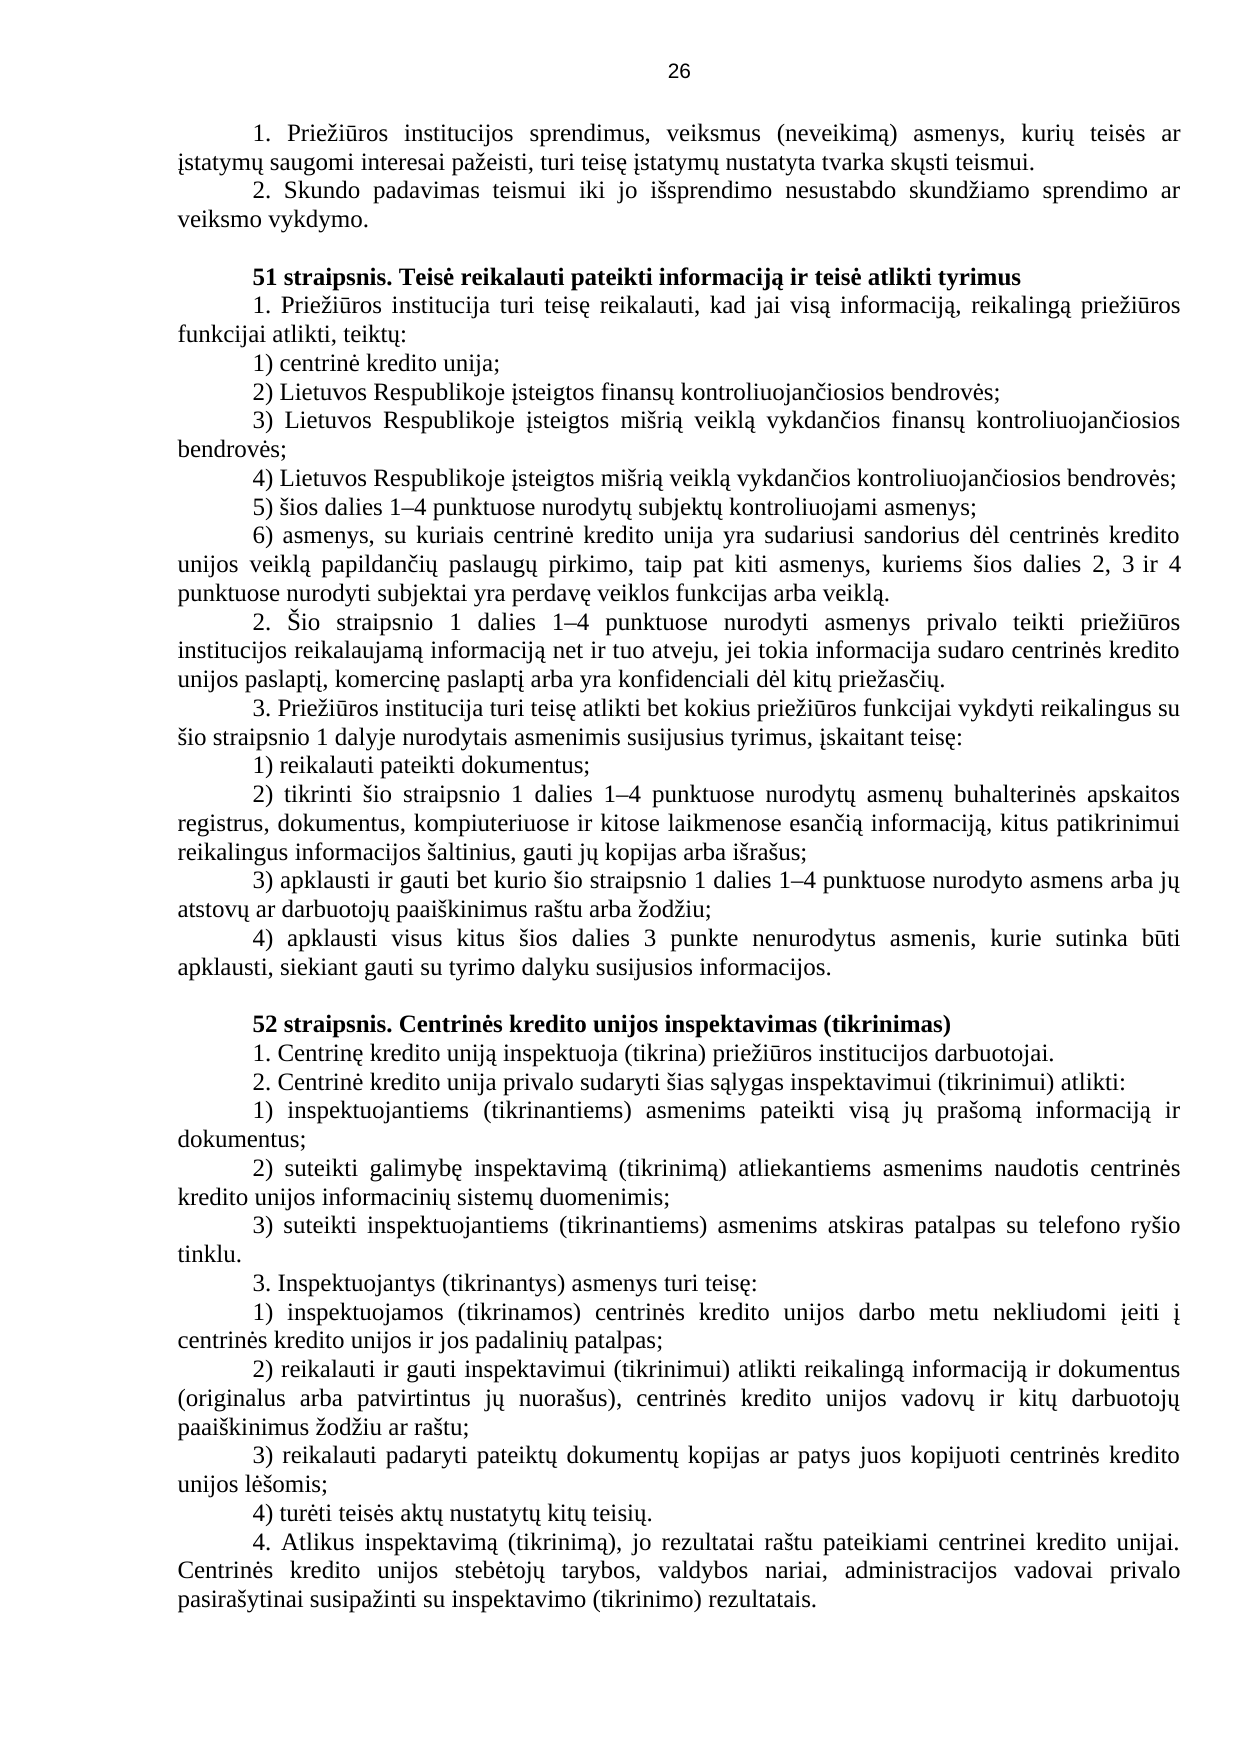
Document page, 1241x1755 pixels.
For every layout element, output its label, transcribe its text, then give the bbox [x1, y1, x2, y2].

text 3) reikalauti padaryti pateiktų dokumentų kopijas ar patys juos kopijuoti centrinės kredito unijos lėšomis; [177, 1441, 1181, 1498]
text 2) tikrinti šio straipsnio 1 dalies 1–4 punktuose nurodytų asmenų buhalterinės apskaitos registrus, dokumentus, kompiuteriuose ir kitose laikmenose esančią informaciją, kitus patikrinimui reikalingus informacijos šaltinius, gauti jų kopijas arba išrašus; [177, 779, 1181, 866]
text 3. Priežiūros institucija turi teisę atlikti bet kokius priežiūros funkcijai vykdyti reikalingus su šio straipsnio 1 dalyje nurodytais asmenimis susijusius tyrimus, įskaitant teisę: [177, 693, 1181, 751]
text 2. Centrinė kredito unija privalo sudaryti šias sąlygas inspektavimui (tikrinimui) atlikti: [177, 1067, 1181, 1096]
text 1) reikalauti pateikti dokumentus; [177, 751, 1181, 779]
text 6) asmenys, su kuriais centrinė kredito unija yra sudariusi sandorius dėl centrinės kredito unijos veiklą papildančių paslaugų pirkimo, taip pat kiti asmenys, kuriems šios dalies 2, 3 ir 4 punktuose nurodyti subjektai yra perdavę veiklos funkcijas arba veiklą. [177, 521, 1181, 607]
text 1) inspektuojamos (tikrinamos) centrinės kredito unijos darbo metu nekliudomi įeiti į centrinės kredito unijos ir jos padalinių patalpas; [177, 1297, 1181, 1354]
text 52 straipsnis. Centrinės kredito unijos inspektavimas (tikrinimas) [252, 1009, 1181, 1038]
text 3) suteikti inspektuojantiems (tikrinantiems) asmenims atskiras patalpas su telefono ryšio tinklu. [177, 1211, 1181, 1268]
text 1. Priežiūros institucijos sprendimus, veiksmus (neveikimą) asmenys, kurių teisės ar įstatymų saugomi interesai pažeisti, turi teisę įstatymų nustatyta tvarka skųsti teismui. [177, 118, 1181, 176]
text 1) inspektuojantiems (tikrinantiems) asmenims pateikti visą jų prašomą informaciją ir dokumentus; [177, 1096, 1181, 1153]
text 5) šios dalies 1–4 punktuose nurodytų subjektų kontroliuojami asmenys; [177, 492, 1181, 521]
text 1. Centrinę kredito uniją inspektuoja (tikrina) priežiūros institucijos darbuotojai. [177, 1038, 1181, 1067]
text 4) Lietuvos Respublikoje įsteigtos mišrią veiklą vykdančios kontroliuojančiosios bendrovės; [177, 463, 1181, 492]
text 3) apklausti ir gauti bet kurio šio straipsnio 1 dalies 1–4 punktuose nurodyto asmens arba jų atstovų ar darbuotojų paaiškinimus raštu arba žodžiu; [177, 866, 1181, 923]
text 4) turėti teisės aktų nustatytų kitų teisių. [177, 1498, 1181, 1527]
text 2) Lietuvos Respublikoje įsteigtos finansų kontroliuojančiosios bendrovės; [177, 377, 1181, 406]
text 1. Priežiūros institucija turi teisę reikalauti, kad jai visą informaciją, reikalingą priežiūros funkcijai atlikti, teiktų: [177, 291, 1181, 348]
text 2. Šio straipsnio 1 dalies 1–4 punktuose nurodyti asmenys privalo teikti priežiūros institucijos reikalaujamą informaciją net ir tuo atveju, jei tokia informacija sudaro centrinės kredito unijos paslaptį, komercinę paslaptį arba yra konfidenciali dėl kitų priežasčių. [177, 607, 1181, 693]
text 51 straipsnis. Teisė reikalauti pateikti informaciją ir teisė atlikti tyrimus [177, 262, 1181, 291]
text 4. Atlikus inspektavimą (tikrinimą), jo rezultatai raštu pateikiami centrinei kredito unijai. Centrinės kredito unijos stebėtojų tarybos, valdybos nariai, administracijos vadovai privalo pasirašytinai susipažinti su inspektavimo (tikrinimo) rezultatais. [177, 1527, 1181, 1613]
text 2) suteikti galimybę inspektavimą (tikrinimą) atliekantiems asmenims naudotis centrinės kredito unijos informacinių sistemų duomenimis; [177, 1153, 1181, 1211]
text 3. Inspektuojantys (tikrinantys) asmenys turi teisę: [177, 1268, 1181, 1297]
text 1) centrinė kredito unija; [177, 348, 1181, 377]
text 2. Skundo padavimas teismui iki jo išsprendimo nesustabdo skundžiamo sprendimo ar veiksmo vykdymo. [177, 176, 1181, 233]
text 2) reikalauti ir gauti inspektavimui (tikrinimui) atlikti reikalingą informaciją ir dokumentus (originalus arba patvirtintus jų nuorašus), centrinės kredito unijos vadovų ir kitų darbuotojų paaiškinimus žodžiu ar raštu; [177, 1354, 1181, 1441]
text 4) apklausti visus kitus šios dalies 3 punkte nenurodytus asmenis, kurie sutinka būti apklausti, siekiant gauti su tyrimo dalyku susijusios informacijos. [177, 923, 1181, 981]
text 3) Lietuvos Respublikoje įsteigtos mišrią veiklą vykdančios finansų kontroliuojančiosios bendrovės; [177, 406, 1181, 463]
